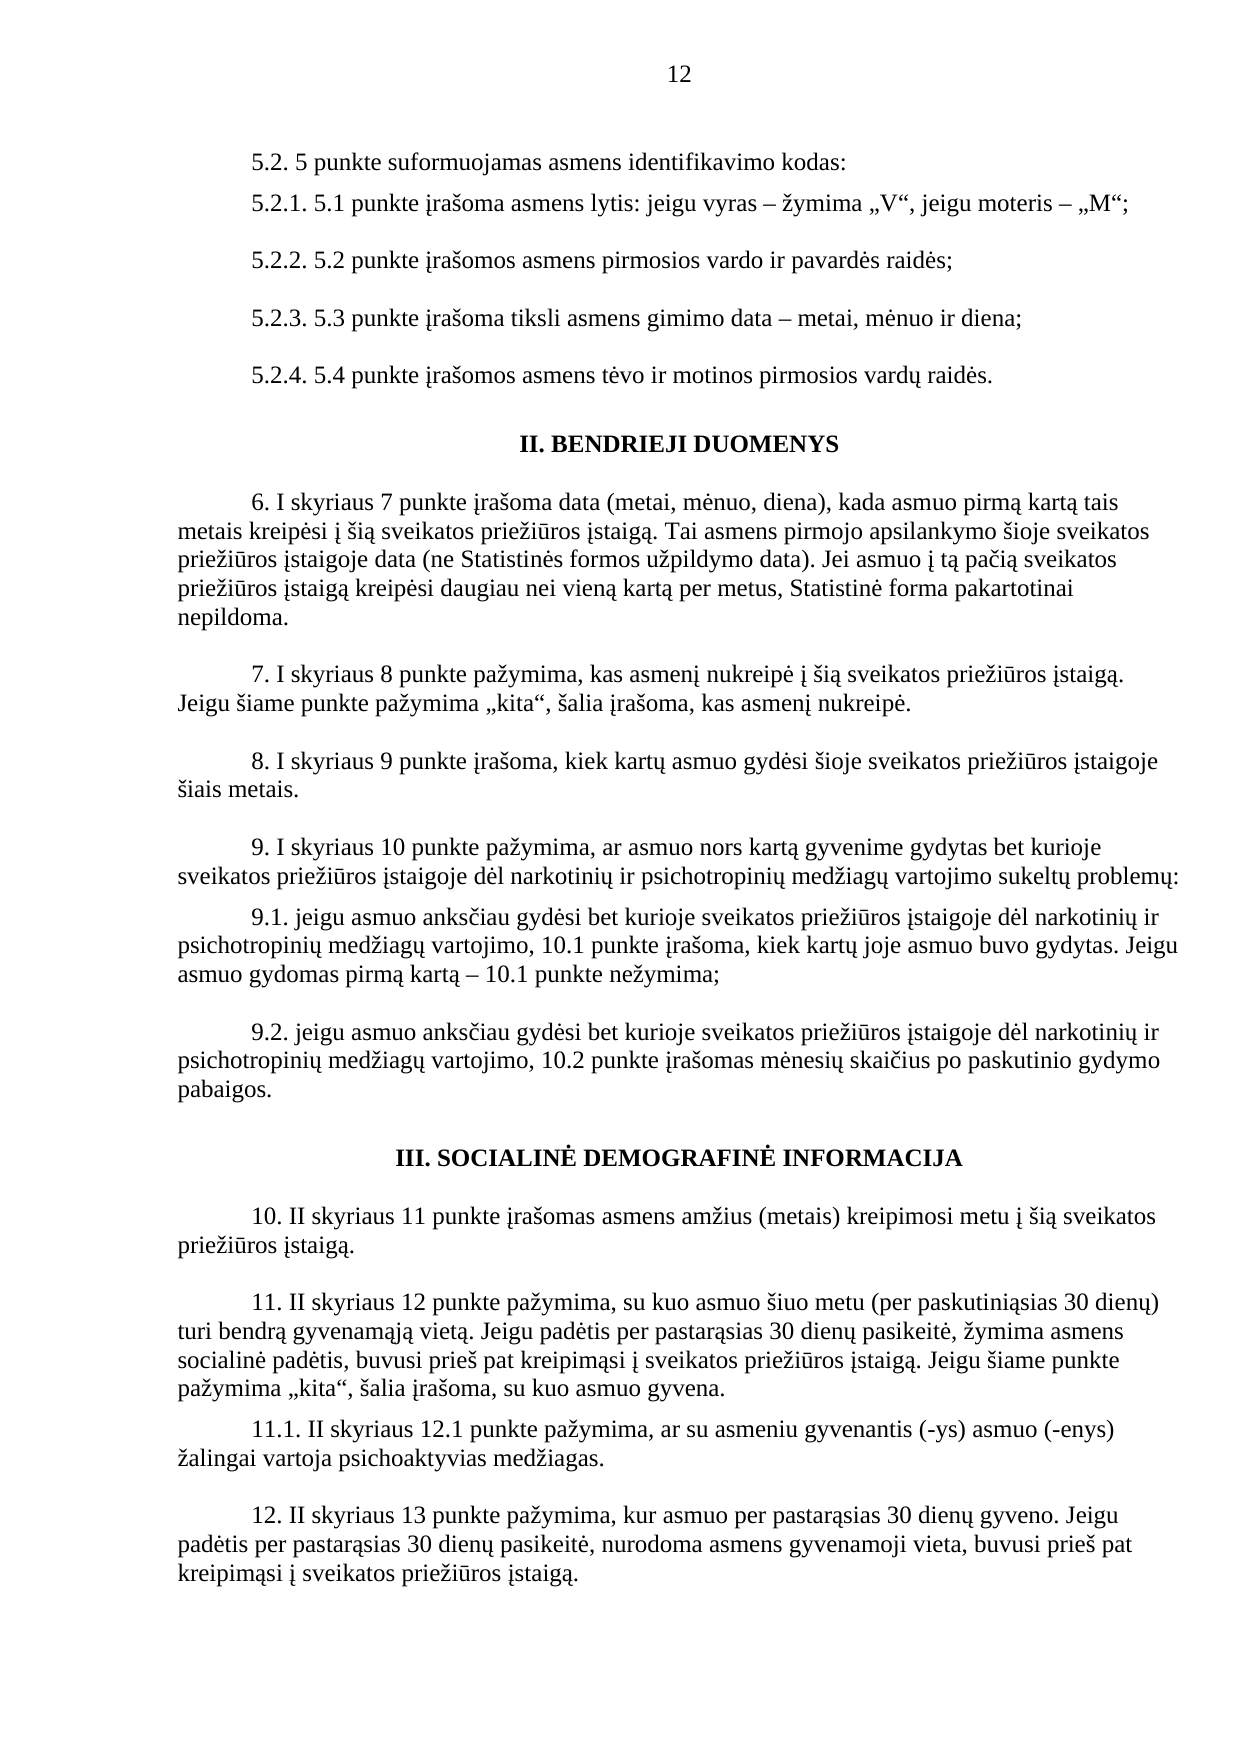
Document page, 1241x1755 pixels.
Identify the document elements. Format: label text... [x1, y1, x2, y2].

text 5.2.4. 5.4 punkte įrašomos asmens tėvo ir motinos pirmosios vardų raidės. [177, 360, 1181, 389]
text III. Socialinė demografinė informacija [177, 1143, 1181, 1172]
text 5.2.3. 5.3 punkte įrašoma tiksli asmens gimimo data – metai, mėnuo ir diena; [177, 303, 1181, 331]
text 5.2. 5 punkte suformuojamas asmens identifikavimo kodas: [177, 147, 1181, 176]
text 7. I skyriaus 8 punkte pažymima, kas asmenį nukreipė į šią sveikatos priežiūros įstaigą. Jeigu šiame punkte pažymima „kita“, šalia įrašoma, kas asmenį nukreipė. [177, 659, 1181, 717]
text 9. I skyriaus 10 punkte pažymima, ar asmuo nors kartą gyvenime gydytas bet kurioje sveikatos priežiūros įstaigoje dėl narkotinių ir psichotropinių medžiagų vartojimo sukeltų problemų: [177, 832, 1181, 889]
text 11.1. II skyriaus 12.1 punkte pažymima, ar su asmeniu gyvenantis (-ys) asmuo (-enys) žalingai vartoja psichoaktyvias medžiagas. [177, 1414, 1181, 1472]
text 10. II skyriaus 11 punkte įrašomas asmens amžius (metais) kreipimosi metu į šią sveikatos priežiūros įstaigą. [177, 1201, 1181, 1258]
text 9.1. jeigu asmuo anksčiau gydėsi bet kurioje sveikatos priežiūros įstaigoje dėl narkotinių ir psichotropinių medžiagų vartojimo, 10.1 punkte įrašoma, kiek kartų joje asmuo buvo gydytas. Jeigu asmuo gydomas pirmą kartą – 10.1 punkte nežymima; [177, 902, 1181, 988]
text 5.2.2. 5.2 punkte įrašomos asmens pirmosios vardo ir pavardės raidės; [177, 245, 1181, 274]
text 9.2. jeigu asmuo anksčiau gydėsi bet kurioje sveikatos priežiūros įstaigoje dėl narkotinių ir psichotropinių medžiagų vartojimo, 10.2 punkte įrašomas mėnesių skaičius po paskutinio gydymo pabaigos. [177, 1017, 1181, 1103]
text 8. I skyriaus 9 punkte įrašoma, kiek kartų asmuo gydėsi šioje sveikatos priežiūros įstaigoje šiais metais. [177, 746, 1181, 803]
text 6. I skyriaus 7 punkte įrašoma data (metai, mėnuo, diena), kada asmuo pirmą kartą tais metais kreipėsi į šią sveikatos priežiūros įstaigą. Tai asmens pirmojo apsilankymo šioje sveikatos priežiūros įstaigoje data (ne Statistinės formos užpildymo data). Jei asmuo į tą pačią sveikatos priežiūros įstaigą kreipėsi daugiau nei vieną kartą per metus, Statistinė forma pakartotinai nepildoma. [177, 487, 1181, 631]
text II. BENDRIEJI DUOMENYS [177, 429, 1181, 458]
text 11. II skyriaus 12 punkte pažymima, su kuo asmuo šiuo metu (per paskutiniąsias 30 dienų) turi bendrą gyvenamąją vietą. Jeigu padėtis per pastarąsias 30 dienų pasikeitė, žymima asmens socialinė padėtis, buvusi prieš pat kreipimąsi į sveikatos priežiūros įstaigą. Jeigu šiame punkte pažymima „kita“, šalia įrašoma, su kuo asmuo gyvena. [177, 1287, 1181, 1402]
text 5.2.1. 5.1 punkte įrašoma asmens lytis: jeigu vyras – žymima „V“, jeigu moteris – „M“; [177, 188, 1181, 216]
text 12. II skyriaus 13 punkte pažymima, kur asmuo per pastarąsias 30 dienų gyveno. Jeigu padėtis per pastarąsias 30 dienų pasikeitė, nurodoma asmens gyvenamoji vieta, buvusi prieš pat kreipimąsi į sveikatos priežiūros įstaigą. [177, 1501, 1181, 1587]
